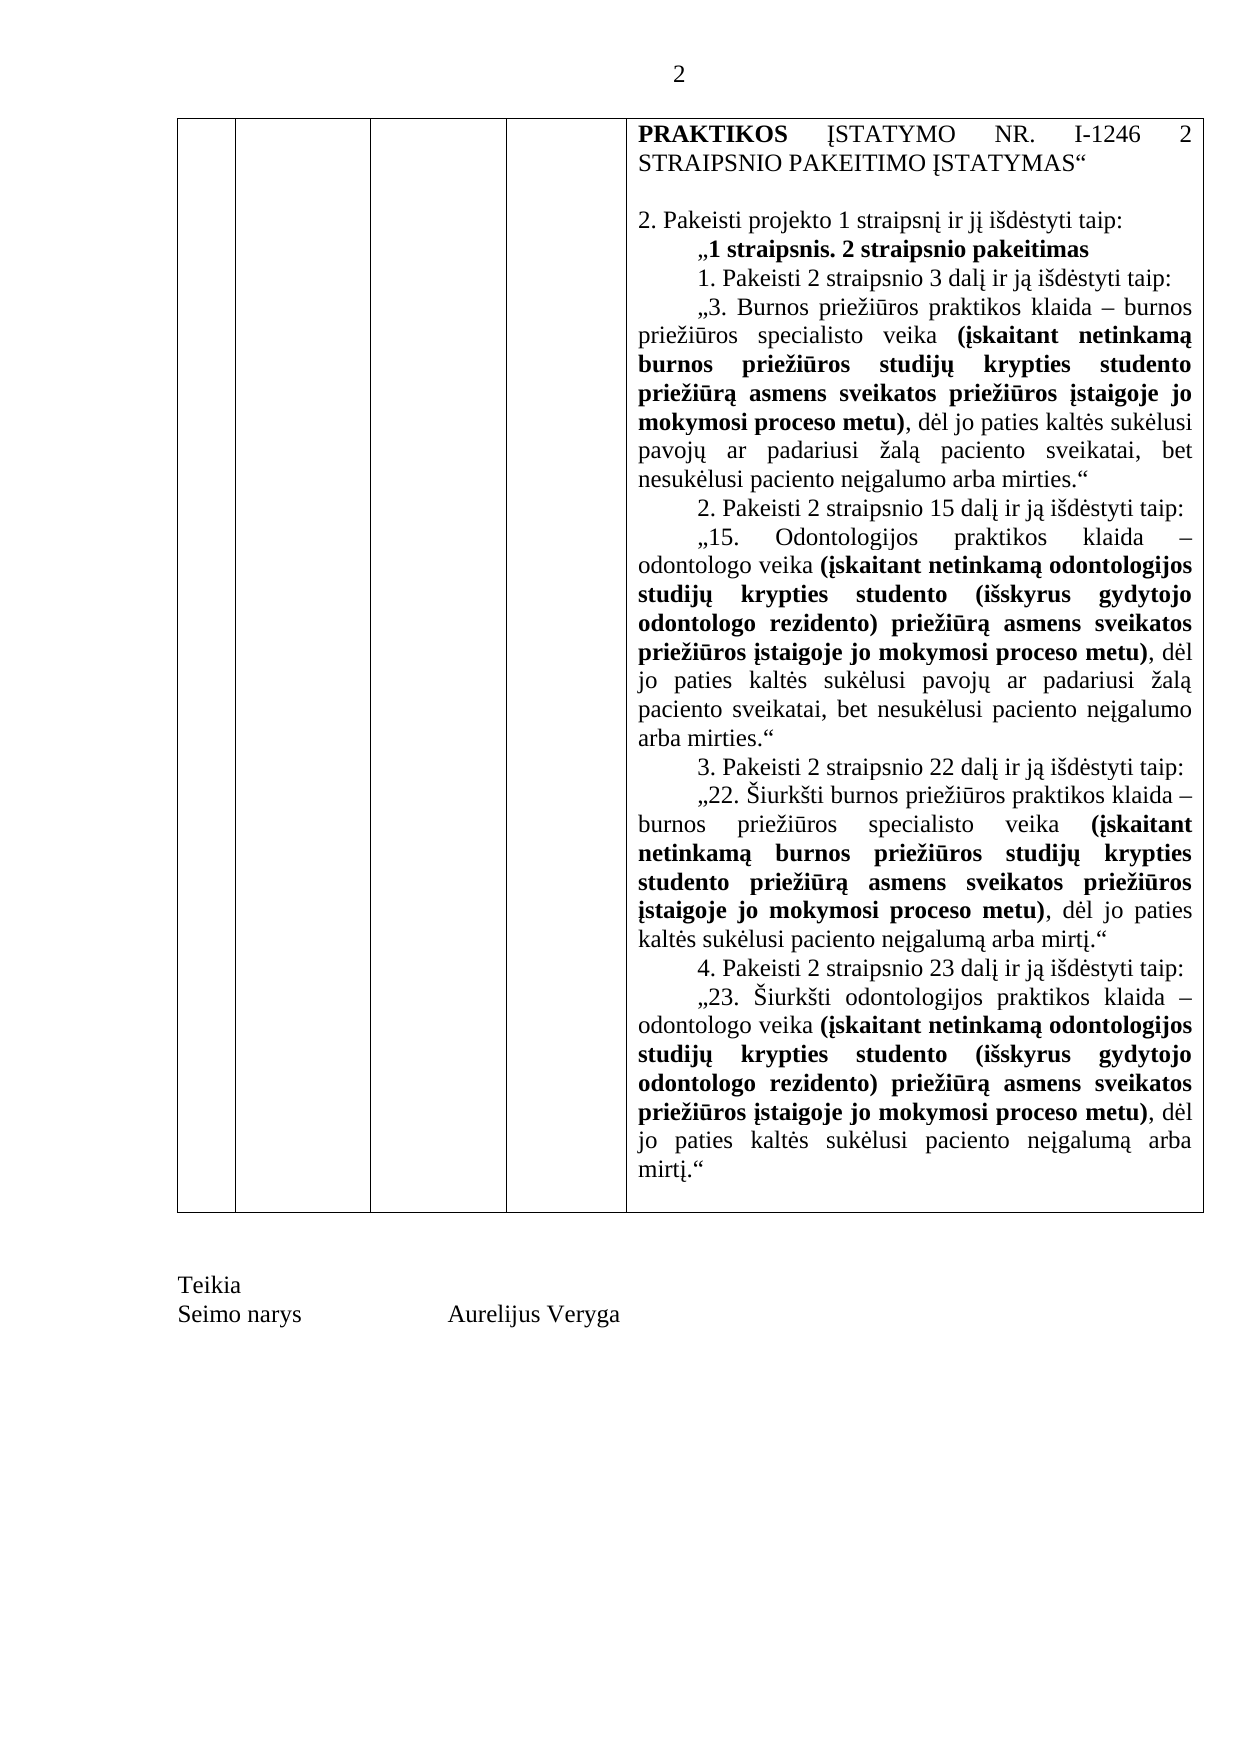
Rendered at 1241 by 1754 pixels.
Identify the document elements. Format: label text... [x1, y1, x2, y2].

text Seimo narys Aurelijus Veryga [177, 1299, 1181, 1328]
table_cell [236, 119, 370, 1212]
table_cell [371, 119, 506, 1212]
table_cell PRAKTIKOS ĮSTATYMO NR. I-1246 2 STRAIPSNIO PAKEITIMO ĮSTATYMAS“ 2. Pakeisti projekto 1 straipsnį ir jį išdėstyti taip: „1 straipsnis. 2 straipsnio pakeitimas 1. Pakeisti 2 straipsnio 3 dalį ir ją išdėstyti taip: „3. Burnos priežiūros praktikos klaida – burnos priežiūros specialisto veika (įskaitant netinkamą burnos priežiūros studijų krypties studento priežiūrą asmens sveikatos priežiūros įstaigoje jo mokymosi proceso metu), dėl jo paties kaltės sukėlusi pavojų ar padariusi žalą paciento sveikatai, bet nesukėlusi paciento neįgalumo arba mirties.“ 2. Pakeisti 2 straipsnio 15 dalį ir ją išdėstyti taip: „15. Odontologijos praktikos klaida – odontologo veika (įskaitant netinkamą odontologijos studijų krypties studento (išskyrus gydytojo odontologo rezidento) priežiūrą asmens sveikatos priežiūros įstaigoje jo mokymosi proceso metu), dėl jo paties kaltės sukėlusi pavojų ar padariusi žalą paciento sveikatai, bet nesukėlusi paciento neįgalumo arba mirties.“ 3. Pakeisti 2 straipsnio 22 dalį ir ją išdėstyti taip: „22. Šiurkšti burnos priežiūros praktikos klaida – burnos priežiūros specialisto veika (įskaitant netinkamą burnos priežiūros studijų krypties studento priežiūrą asmens sveikatos priežiūros įstaigoje jo mokymosi proceso metu), dėl jo paties kaltės sukėlusi paciento neįgalumą arba mirtį.“ 4. Pakeisti 2 straipsnio 23 dalį ir ją išdėstyti taip: „23. Šiurkšti odontologijos praktikos klaida – odontologo veika (įskaitant netinkamą odontologijos studijų krypties studento (išskyrus gydytojo odontologo rezidento) priežiūrą asmens sveikatos priežiūros įstaigoje jo mokymosi proceso metu), dėl jo paties kaltės sukėlusi paciento neįgalumą arba mirtį.“ [627, 119, 1203, 1212]
text Teikia [177, 1270, 1181, 1299]
table_cell [507, 119, 626, 1212]
table_cell [178, 119, 235, 1212]
